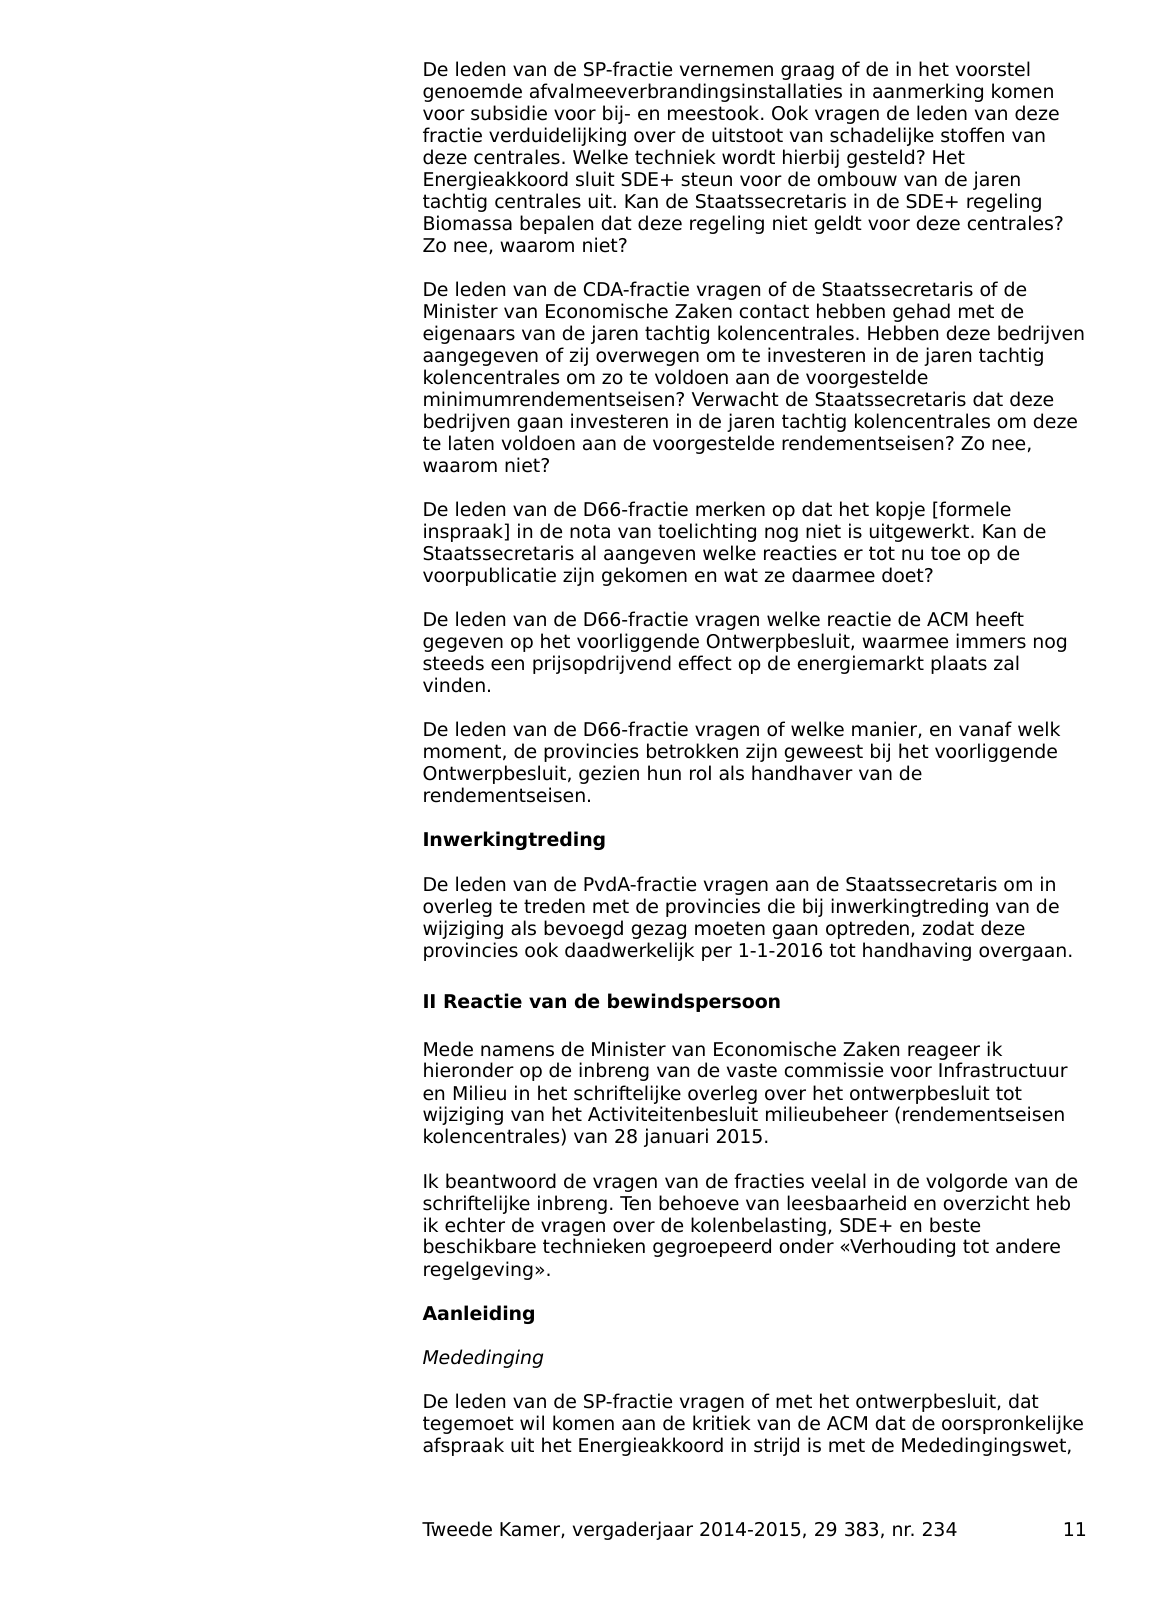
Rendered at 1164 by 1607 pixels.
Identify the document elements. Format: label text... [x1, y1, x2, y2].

text Mede namens de Minister van Economische Zaken reageer ik hieronder op de inbreng van de vaste commissie voor Infrastructuur en Milieu in het schriftelijke overleg over het ontwerpbesluit tot wijziging van het Activiteitenbesluit milieubeheer (rendementseisen kolencentrales) van 28 januari 2015. [422, 1038, 1087, 1148]
text De leden van de D66-fractie vragen of welke manier, en vanaf welk moment, de provincies betrokken zijn geweest bij het voorliggende Ontwerpbesluit, gezien hun rol als handhaver van de rendementseisen. [422, 719, 1087, 807]
subtitle II Reactie van de bewindspersoon [422, 991, 1087, 1013]
text Ik beantwoord de vragen van de fracties veelal in de volgorde van de schriftelijke inbreng. Ten behoeve van leesbaarheid en overzicht heb ik echter de vragen over de kolenbelasting, SDE+ en beste beschikbare technieken gegroepeerd onder «Verhouding tot andere regelgeving». [422, 1171, 1087, 1280]
text De leden van de D66-fractie vragen welke reactie de ACM heeft gegeven op het voorliggende Ontwerpbesluit, waarmee immers nog steeds een prijsopdrijvend effect op de energiemarkt plaats zal vinden. [422, 609, 1087, 697]
text De leden van de SP-fractie vernemen graag of de in het voorstel genoemde afvalmeeverbrandingsinstallaties in aanmerking komen voor subsidie voor bij- en meestook. Ook vragen de leden van deze fractie verduidelijking over de uitstoot van schadelijke stoffen van deze centrales. Welke techniek wordt hierbij gesteld? Het Energieakkoord sluit SDE+ steun voor de ombouw van de jaren tachtig centrales uit. Kan de Staatssecretaris in de SDE+ regeling Biomassa bepalen dat deze regeling niet geldt voor deze centrales? Zo nee, waarom niet? [422, 59, 1087, 257]
text De leden van de PvdA-fractie vragen aan de Staatssecretaris om in overleg te treden met de provincies die bij inwerkingtreding van de wijziging als bevoegd gezag moeten gaan optreden, zodat deze provincies ook daadwerkelijk per 1-1-2016 tot handhaving overgaan. [422, 873, 1087, 961]
subtitle Inwerkingtreding [422, 829, 1087, 851]
text De leden van de CDA-fractie vragen of de Staatssecretaris of de Minister van Economische Zaken contact hebben gehad met de eigenaars van de jaren tachtig kolencentrales. Hebben deze bedrijven aangegeven of zij overwegen om te investeren in de jaren tachtig kolencentrales om zo te voldoen aan de voorgestelde minimumrendementseisen? Verwacht de Staatssecretaris dat deze bedrijven gaan investeren in de jaren tachtig kolencentrales om deze te laten voldoen aan de voorgestelde rendementseisen? Zo nee, waarom niet? [422, 279, 1087, 477]
text De leden van de SP-fractie vragen of met het ontwerpbesluit, dat tegemoet wil komen aan de kritiek van de ACM dat de oorspronkelijke afspraak uit het Energieakkoord in strijd is met de Mededingingswet, [422, 1391, 1087, 1457]
subtitle Mededinging [422, 1347, 1087, 1369]
subtitle Aanleiding [422, 1303, 1087, 1324]
text De leden van de D66-fractie merken op dat het kopje [formele inspraak] in de nota van toelichting nog niet is uitgewerkt. Kan de Staatssecretaris al aangeven welke reacties er tot nu toe op de voorpublicatie zijn gekomen en wat ze daarmee doet? [422, 499, 1087, 587]
